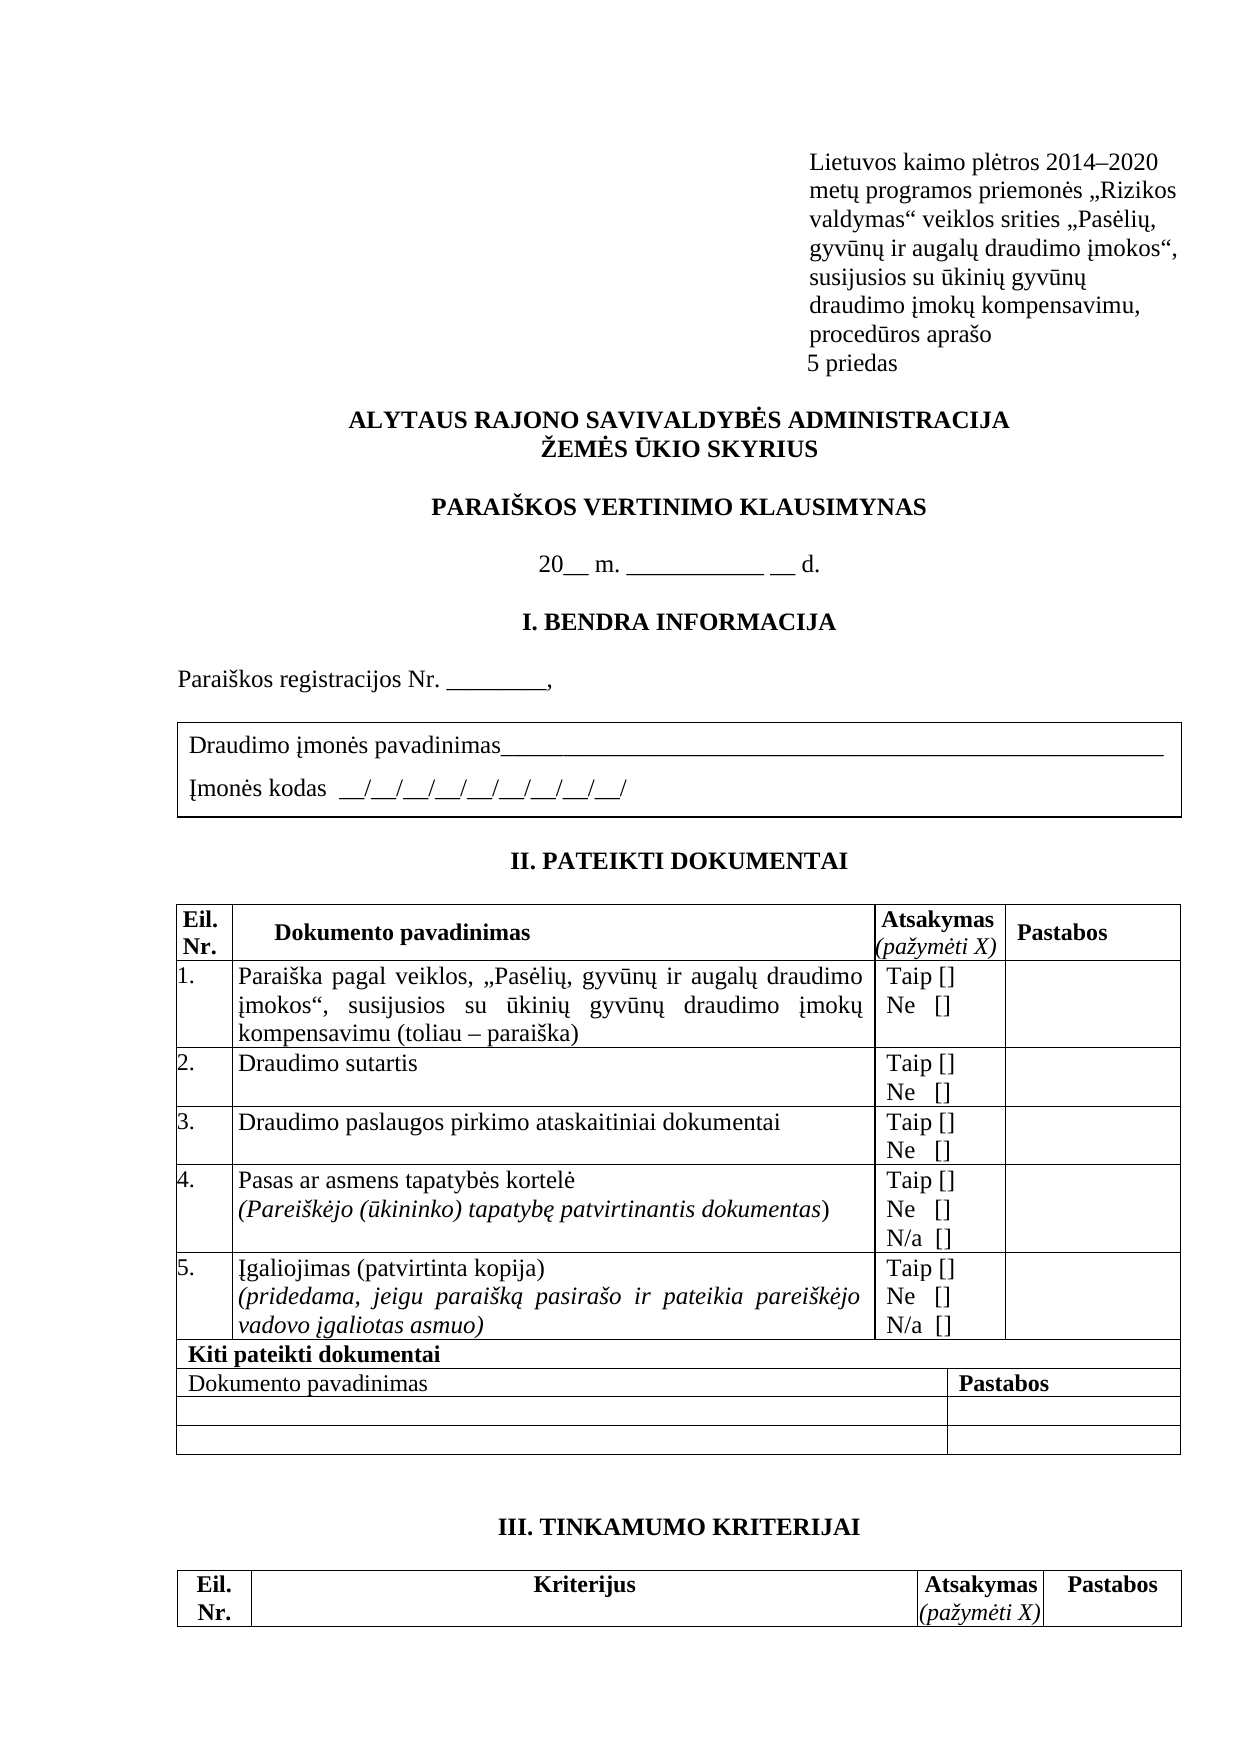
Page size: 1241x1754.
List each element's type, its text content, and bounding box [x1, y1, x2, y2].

table_cell Pastabos [948, 1369, 1180, 1396]
table_cell Kiti pateikti dokumentai [177, 1340, 1180, 1367]
table_cell Taip [] Ne [] [876, 1107, 1005, 1164]
text 5 priedas [768, 348, 1181, 377]
table_cell Draudimo paslaugos pirkimo ataskaitiniai dokumentai [233, 1107, 874, 1164]
table_header Eil. Nr. [178, 1571, 251, 1626]
table_header Pastabos [1006, 905, 1180, 960]
text III. TINKAMUMO KRITERIJAI [177, 1512, 1181, 1541]
text II. PATEIKTI DOKUMENTAI [177, 846, 1181, 875]
text Paraiškos registracijos Nr. ________, [177, 664, 1181, 693]
table_cell Paraiška pagal veiklos, „Pasėlių, gyvūnų ir augalų draudimo įmokos“, susijusios su ūkinių gyvūnų draudimo įmokų kompensavimu (toliau – paraiška) [233, 961, 874, 1047]
table_header Draudimo įmonės pavadinimas_____________________________________________________ Įmonės kodas __/__/__/__/__/__/__/__/__/ [178, 723, 1181, 816]
table_cell Taip [] Ne [] [876, 1048, 1005, 1106]
table_cell [948, 1426, 1180, 1453]
text PARAIŠKOS VERTINIMO KLAUSIMYNAS [177, 492, 1181, 521]
table_cell 5. [177, 1253, 232, 1339]
table_header Atsakymas (pažymėti X) [876, 905, 1005, 960]
table_cell 1. [177, 961, 232, 1047]
table_cell [1006, 1165, 1180, 1252]
table_cell Pasas ar asmens tapatybės kortelė (Pareiškėjo (ūkininko) tapatybę patvirtinantis dokumentas) [233, 1165, 874, 1252]
table_header Dokumento pavadinimas [233, 905, 874, 960]
table_header Kriterijus [252, 1571, 917, 1626]
table_cell [177, 1426, 947, 1453]
table_cell [1006, 1107, 1180, 1164]
table_cell Įgaliojimas (patvirtinta kopija) (pridedama, jeigu paraišką pasirašo ir pateikia pareiškėjo vadovo įgaliotas asmuo) [233, 1253, 874, 1339]
text Lietuvos kaimo plėtros 2014–2020 metų programos priemonės „Rizikos valdymas“ veiklos srities „Pasėlių, gyvūnų ir augalų draudimo įmokos“, susijusios su ūkinių gyvūnų draudimo įmokų kompensavimu, procedūros aprašo [809, 147, 1181, 348]
table_header Pastabos [1044, 1571, 1181, 1626]
table_cell [1006, 961, 1180, 1047]
table_cell Draudimo sutartis [233, 1048, 874, 1106]
table_cell [948, 1397, 1180, 1425]
text I. BENDRA INFORMACIJA [177, 607, 1181, 636]
table_cell [1006, 1048, 1180, 1106]
table_cell 3. [177, 1107, 232, 1164]
table_cell [1006, 1253, 1180, 1339]
text 20__ m. ___________ __ d. [177, 549, 1181, 578]
table_cell [177, 1397, 947, 1425]
text ŽEMĖS ŪKIO SKYRIUS [177, 434, 1181, 463]
table_cell Taip [] Ne [] N/a [] [876, 1165, 1005, 1252]
table_cell 4. [177, 1165, 232, 1252]
table_header Atsakymas (pažymėti X) [918, 1571, 1043, 1626]
table_cell Taip [] Ne [] N/a [] [876, 1253, 1005, 1339]
table_cell Taip [] Ne [] [876, 961, 1005, 1047]
table_cell 2. [177, 1048, 232, 1106]
table_header Eil. Nr. [177, 905, 232, 960]
text ALYTAUS RAJONO SAVIVALDYBĖS ADMINISTRACIJA [177, 406, 1181, 434]
table_cell Dokumento pavadinimas [177, 1369, 947, 1396]
